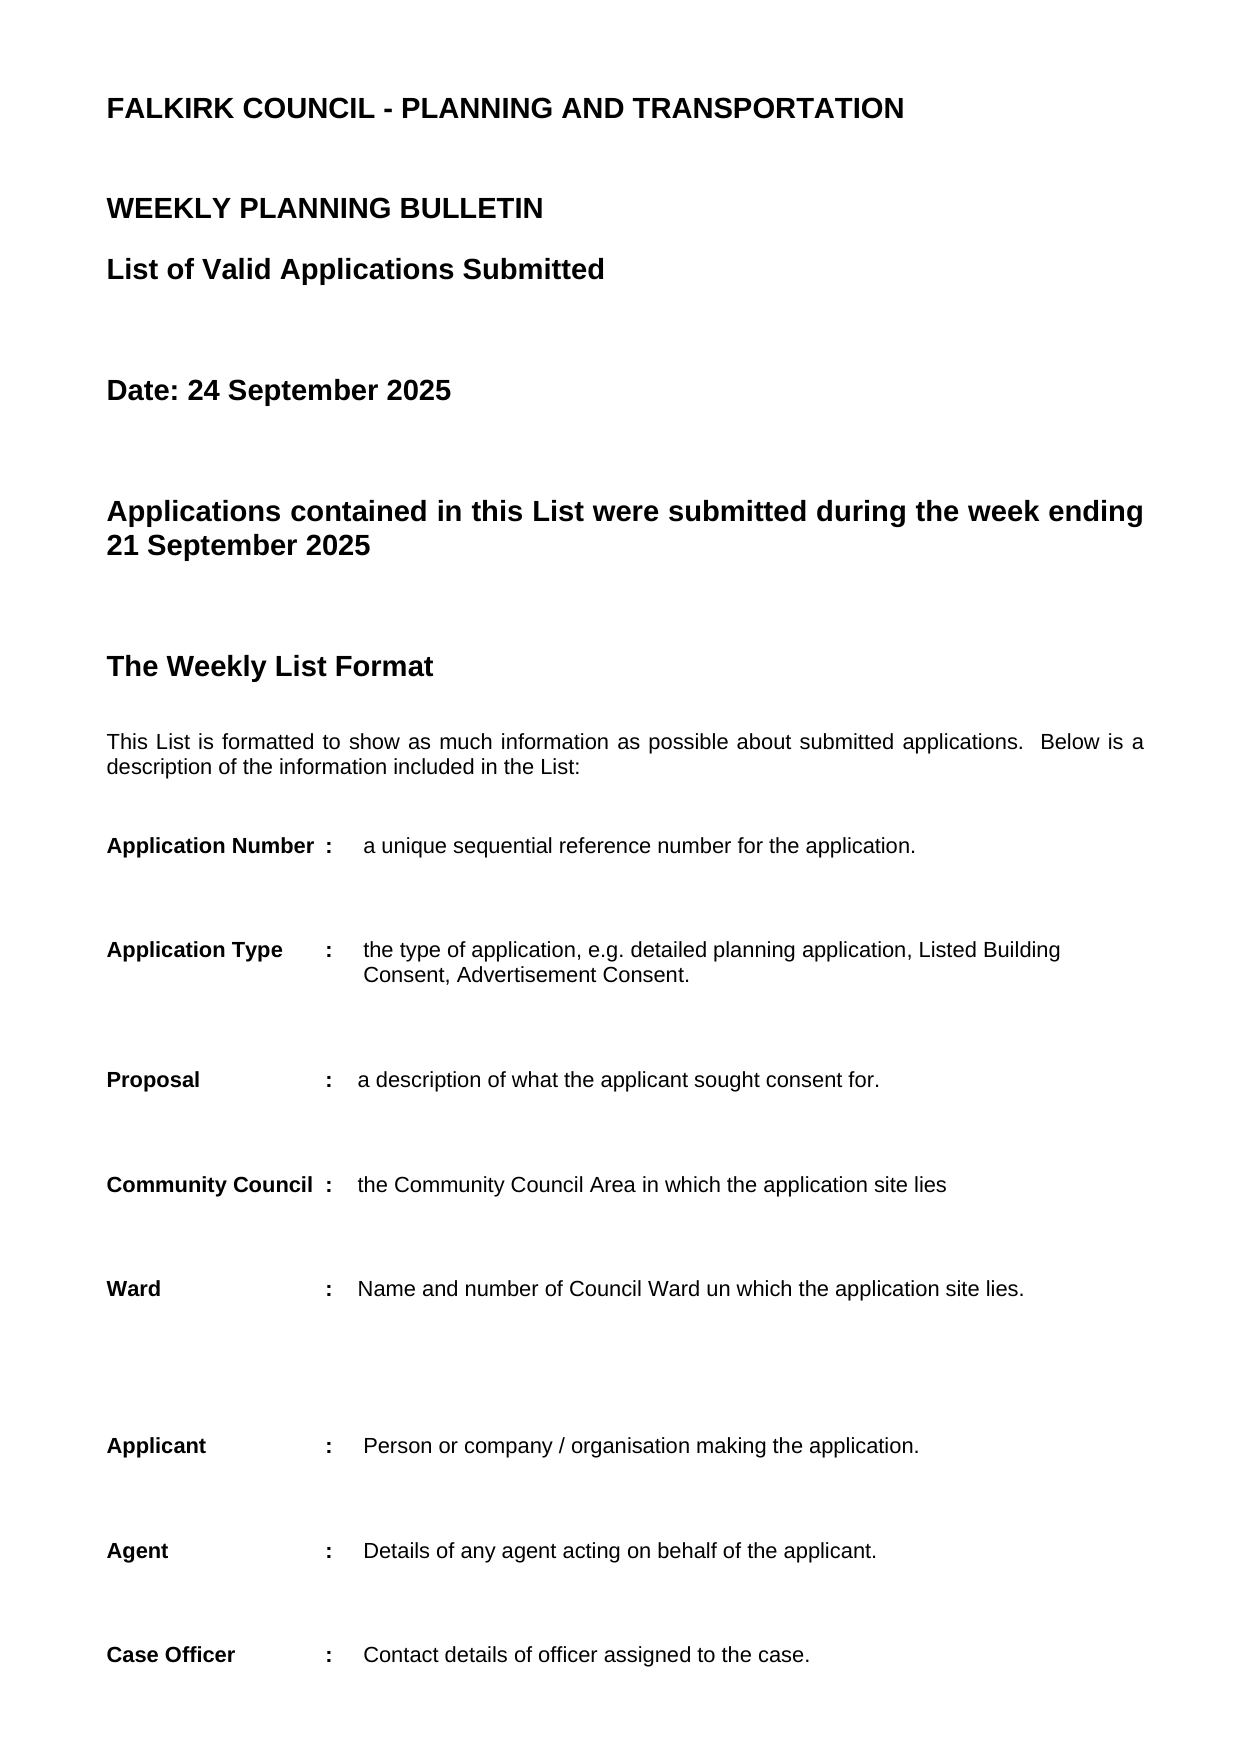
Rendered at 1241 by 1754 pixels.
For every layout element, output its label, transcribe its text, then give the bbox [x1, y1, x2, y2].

text This List is formatted to show as much information as possible about submitted applications. Below is a description of the information included in the List: [106, 729, 1146, 779]
text Community Council : the Community Council Area in which the application site lies [106, 1172, 1146, 1197]
text List of Valid Applications Submitted [106, 252, 1146, 285]
text Case Officer : Contact details of officer assigned to the case. [106, 1642, 1146, 1667]
text Ward : Name and number of Council Ward un which the application site lies. [106, 1276, 1146, 1301]
text Proposal : a description of what the applicant sought consent for. [106, 1067, 1146, 1092]
subtitle FALKIRK COUNCIL - PLANNING AND TRANSPORTATION [106, 91, 1146, 124]
text Applications contained in this List were submitted during the week ending 21 September 2025 [106, 494, 1146, 561]
text Application Number : a unique sequential reference number for the application. [106, 833, 1146, 858]
text Agent : Details of any agent acting on behalf of the applicant. [106, 1538, 1146, 1563]
text Applicant : Person or company / organisation making the application. [106, 1433, 1146, 1458]
text WEEKLY PLANNING BULLETIN [106, 191, 1146, 224]
text The Weekly List Format [106, 649, 1146, 682]
text Application Type : the type of application, e.g. detailed planning application, Listed Building Consent, Advertisement Consent. [106, 937, 1146, 988]
text Date: 24 September 2025 [106, 373, 1146, 406]
